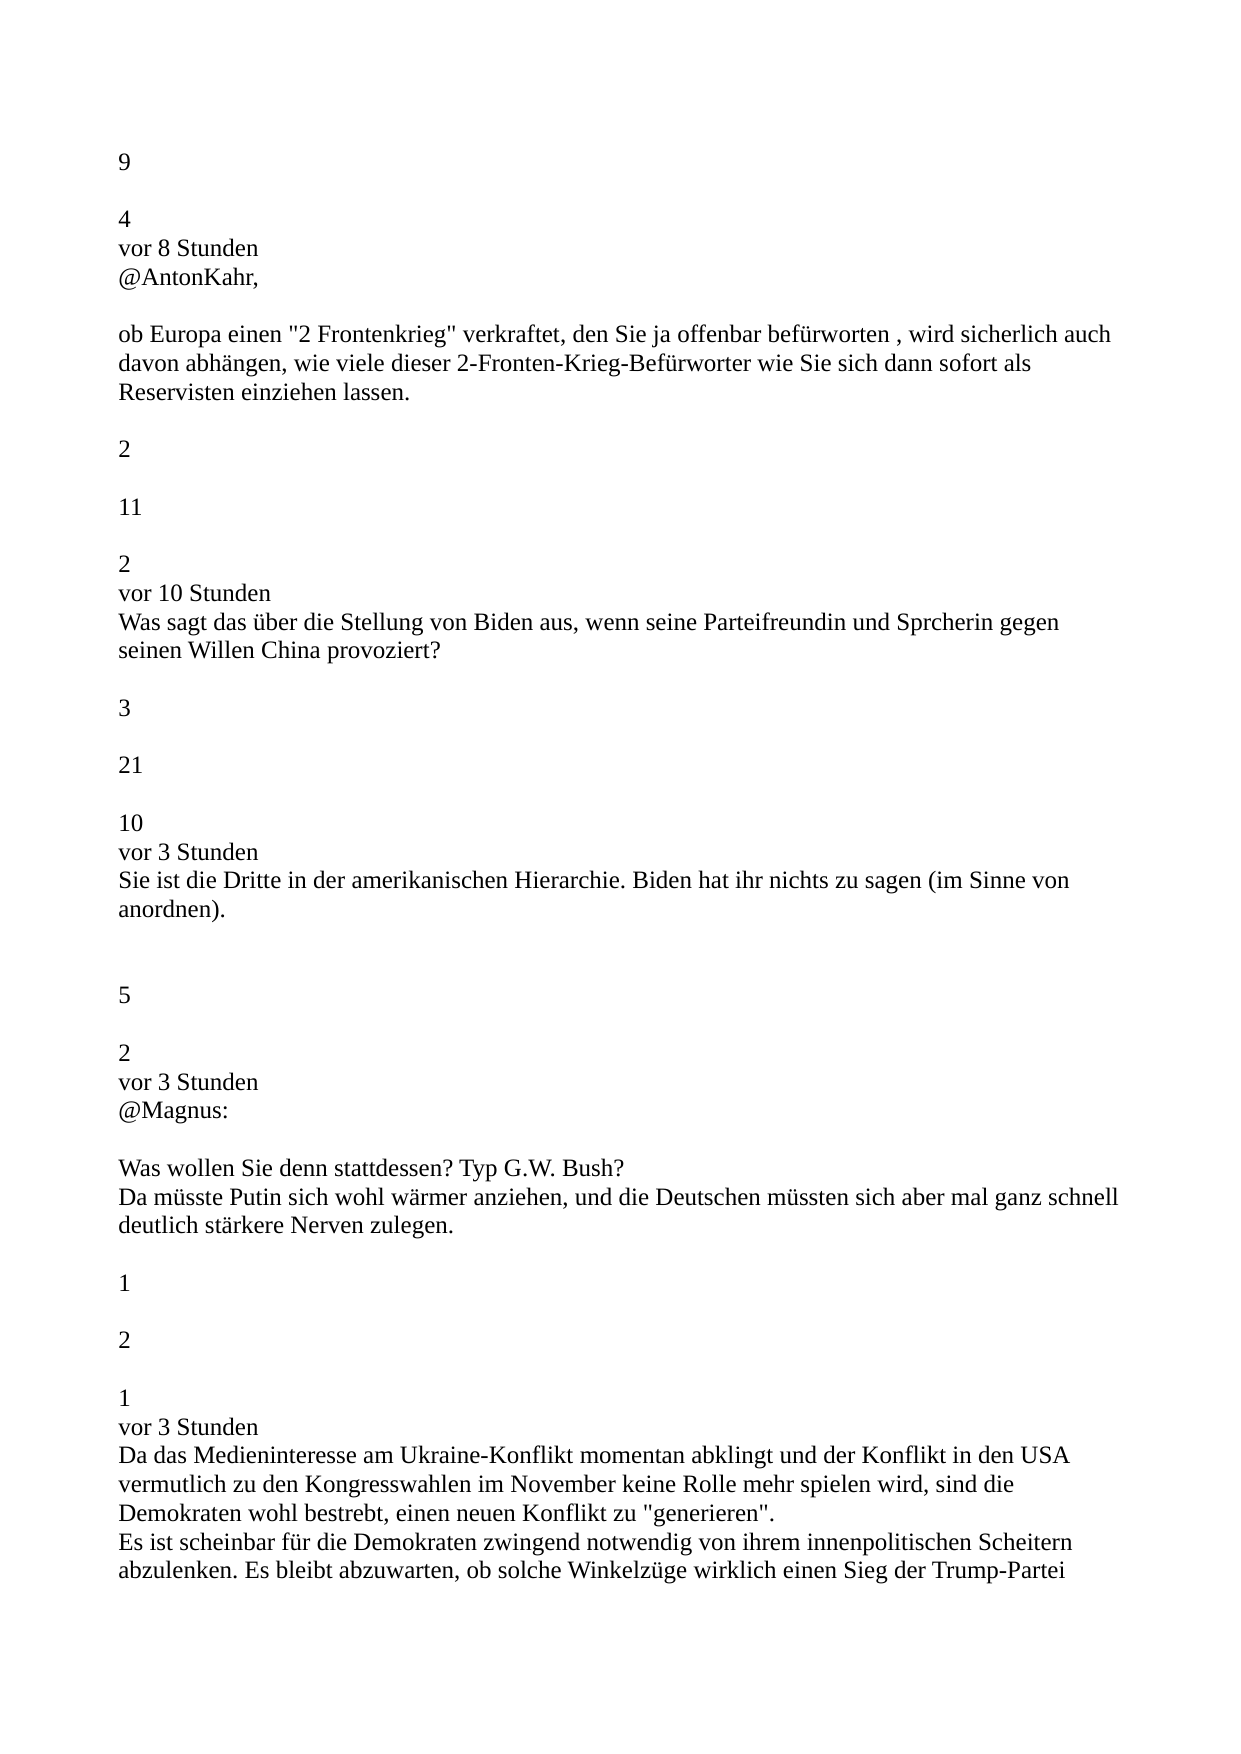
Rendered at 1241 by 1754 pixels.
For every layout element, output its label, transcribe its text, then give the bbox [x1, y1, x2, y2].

text 1 [118, 1268, 1122, 1297]
text Was sagt das über die Stellung von Biden aus, wenn seine Parteifreundin und Sprcherin gegen seinen Willen China provoziert? [118, 607, 1122, 664]
text @AntonKahr, [118, 262, 1122, 291]
text 1 [118, 1383, 1122, 1412]
text Es ist scheinbar für die Demokraten zwingend notwendig von ihrem innenpolitischen Scheitern abzulenken. Es bleibt abzuwarten, ob solche Winkelzüge wirklich einen Sieg der Trump-Partei [118, 1527, 1122, 1584]
text 11 [118, 492, 1122, 521]
text 4 [118, 204, 1122, 233]
text 21 [118, 751, 1122, 779]
text 2 [118, 1326, 1122, 1354]
text vor 10 Stunden [118, 578, 1122, 607]
text 10 [118, 808, 1122, 837]
text 5 [118, 981, 1122, 1009]
text 3 [118, 693, 1122, 722]
text Da das Medieninteresse am Ukraine-Konflikt momentan abklingt und der Konflikt in den USA vermutlich zu den Kongresswahlen im November keine Rolle mehr spielen wird, sind die Demokraten wohl bestrebt, einen neuen Konflikt zu "generieren". [118, 1441, 1122, 1527]
text 2 [118, 434, 1122, 463]
text Sie ist die Dritte in der amerikanischen Hierarchie. Biden hat ihr nichts zu sagen (im Sinne von anordnen). [118, 866, 1122, 923]
text @Magnus: [118, 1096, 1122, 1124]
text vor 3 Stunden [118, 837, 1122, 866]
text 2 [118, 1038, 1122, 1067]
text vor 8 Stunden [118, 233, 1122, 262]
text 9 [118, 147, 1122, 176]
text ob Europa einen "2 Frontenkrieg" verkraftet, den Sie ja offenbar befürworten , wird sicherlich auch davon abhängen, wie viele dieser 2-Fronten-Krieg-Befürworter wie Sie sich dann sofort als Reservisten einziehen lassen. [118, 319, 1122, 406]
text vor 3 Stunden [118, 1412, 1122, 1441]
text vor 3 Stunden [118, 1067, 1122, 1096]
text 2 [118, 549, 1122, 578]
text Was wollen Sie denn stattdessen? Typ G.W. Bush? [118, 1153, 1122, 1182]
text Da müsste Putin sich wohl wärmer anziehen, und die Deutschen müssten sich aber mal ganz schnell deutlich stärkere Nerven zulegen. [118, 1182, 1122, 1239]
